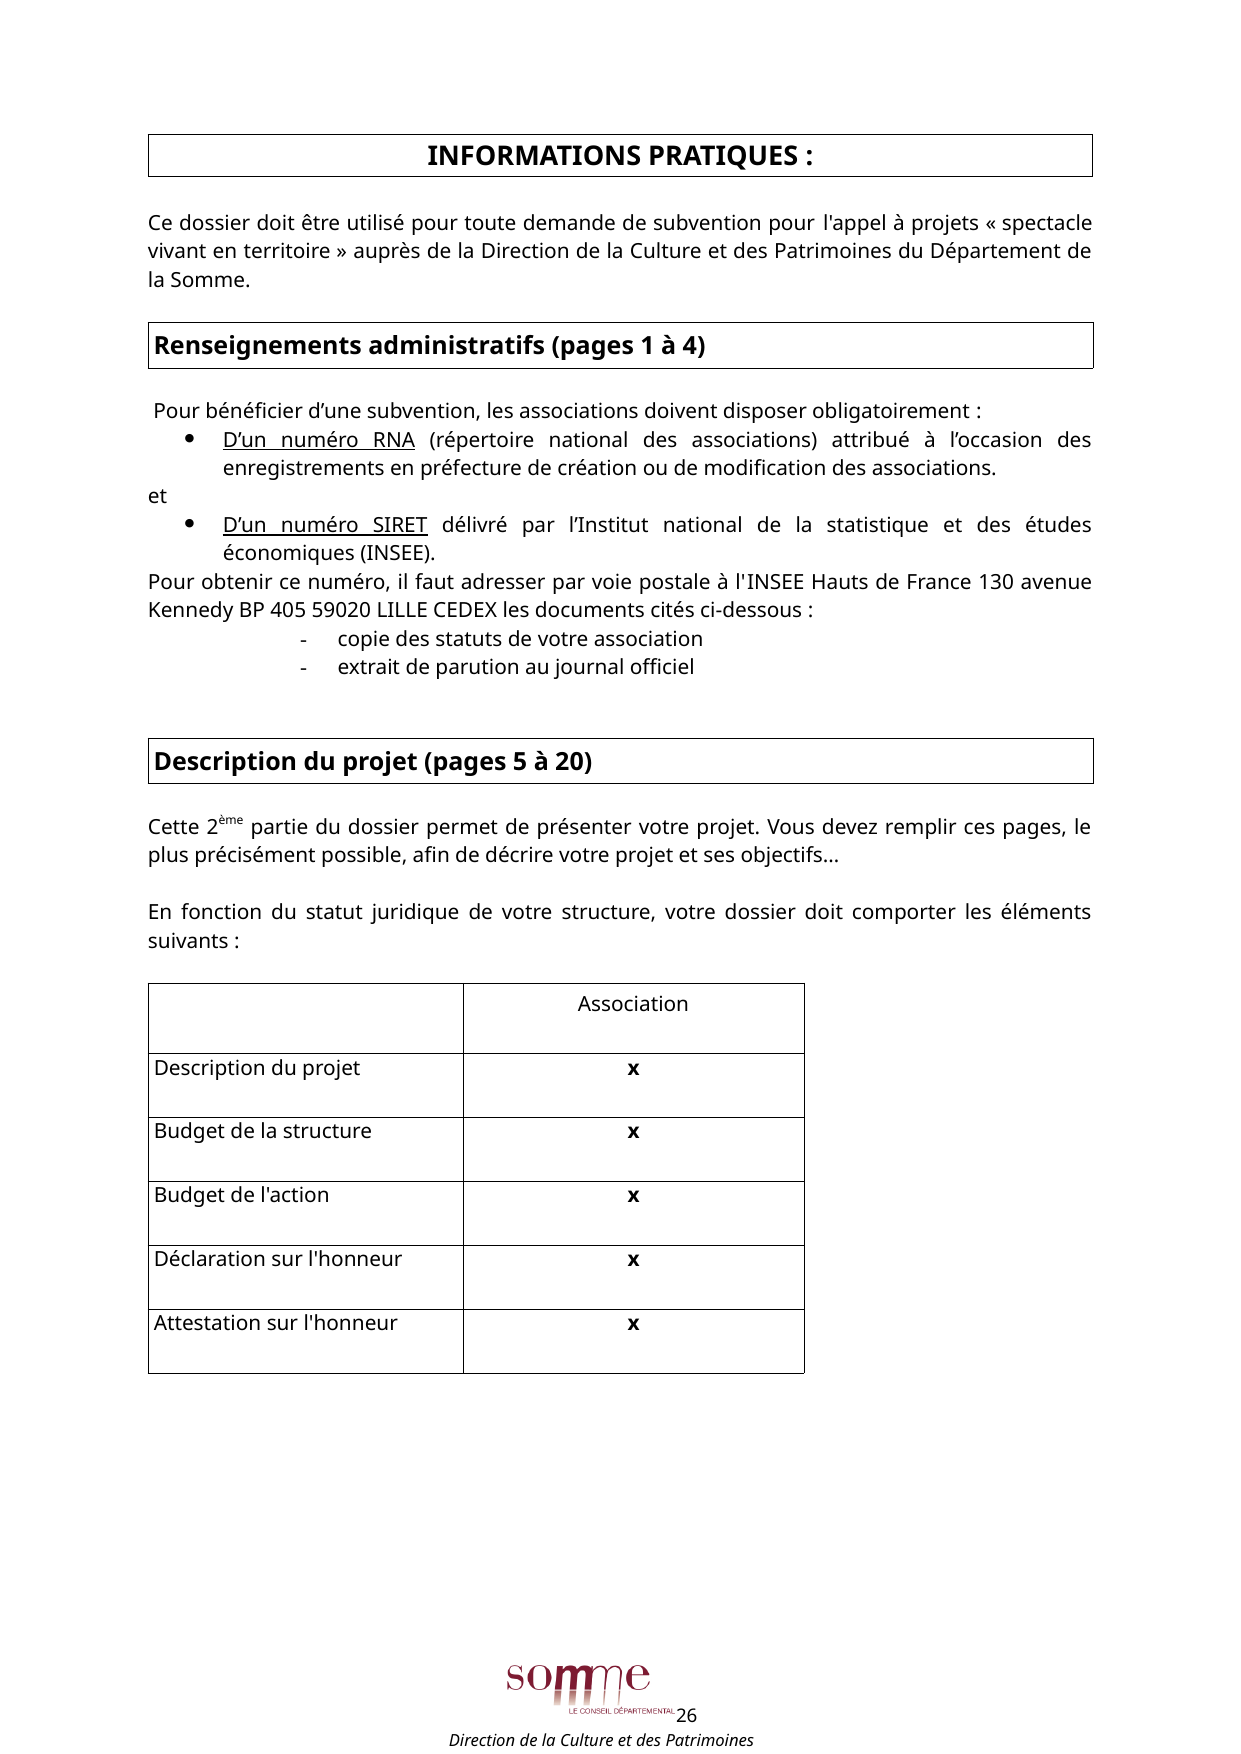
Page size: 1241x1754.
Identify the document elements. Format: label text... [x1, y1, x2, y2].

table_cell x [464, 1246, 804, 1308]
table_cell x [464, 1118, 804, 1181]
table_cell Budget de l'action [149, 1182, 463, 1244]
table_header Renseignements administratifs (pages 1 à 4) [149, 323, 1093, 367]
list extrait de parution au journal officiel [300, 652, 1093, 681]
table_header Description du projet (pages 5 à 20) [149, 739, 1093, 783]
table_cell x [464, 1054, 804, 1117]
table_cell Déclaration sur l'honneur [149, 1246, 463, 1308]
picture [505, 1664, 676, 1723]
list copie des statuts de votre association [300, 624, 1093, 652]
text Pour obtenir ce numéro, il faut adresser par voie postale à l'INSEE Hauts de France 130 avenue Kennedy BP 405 59020 LILLE CEDEX les documents cités ci-dessous : [148, 567, 1093, 624]
table_cell Budget de la structure [149, 1118, 463, 1181]
text Ce dossier doit être utilisé pour toute demande de subvention pour l'appel à projets « spectacle vivant en territoire » auprès de la Direction de la Culture et des Patrimoines du Département de la Somme. [148, 208, 1093, 293]
list D’un numéro SIRET délivré par l’Institut national de la statistique et des études économiques (INSEE). [185, 510, 1093, 567]
table_header [149, 984, 463, 1053]
text Cette 2ème partie du dossier permet de présenter votre projet. Vous devez remplir ces pages, le plus précisément possible, afin de décrire votre projet et ses objectifs… [148, 812, 1093, 869]
table_cell Description du projet [149, 1054, 463, 1117]
text En fonction du statut juridique de votre structure, votre dossier doit comporter les éléments suivants : [148, 897, 1093, 954]
text Pour bénéficier d’une subvention, les associations doivent disposer obligatoirement : [148, 396, 1093, 425]
table_cell Attestation sur l'honneur [149, 1310, 463, 1372]
table_cell x [464, 1310, 804, 1372]
text et [148, 482, 1093, 510]
list D’un numéro RNA (répertoire national des associations) attribué à l’occasion des enregistrements en préfecture de création ou de modification des associations. [185, 425, 1093, 482]
subtitle INFORMATIONS PRATIQUES : [149, 135, 1092, 176]
table_header Association [464, 984, 804, 1053]
table_cell x [464, 1182, 804, 1244]
